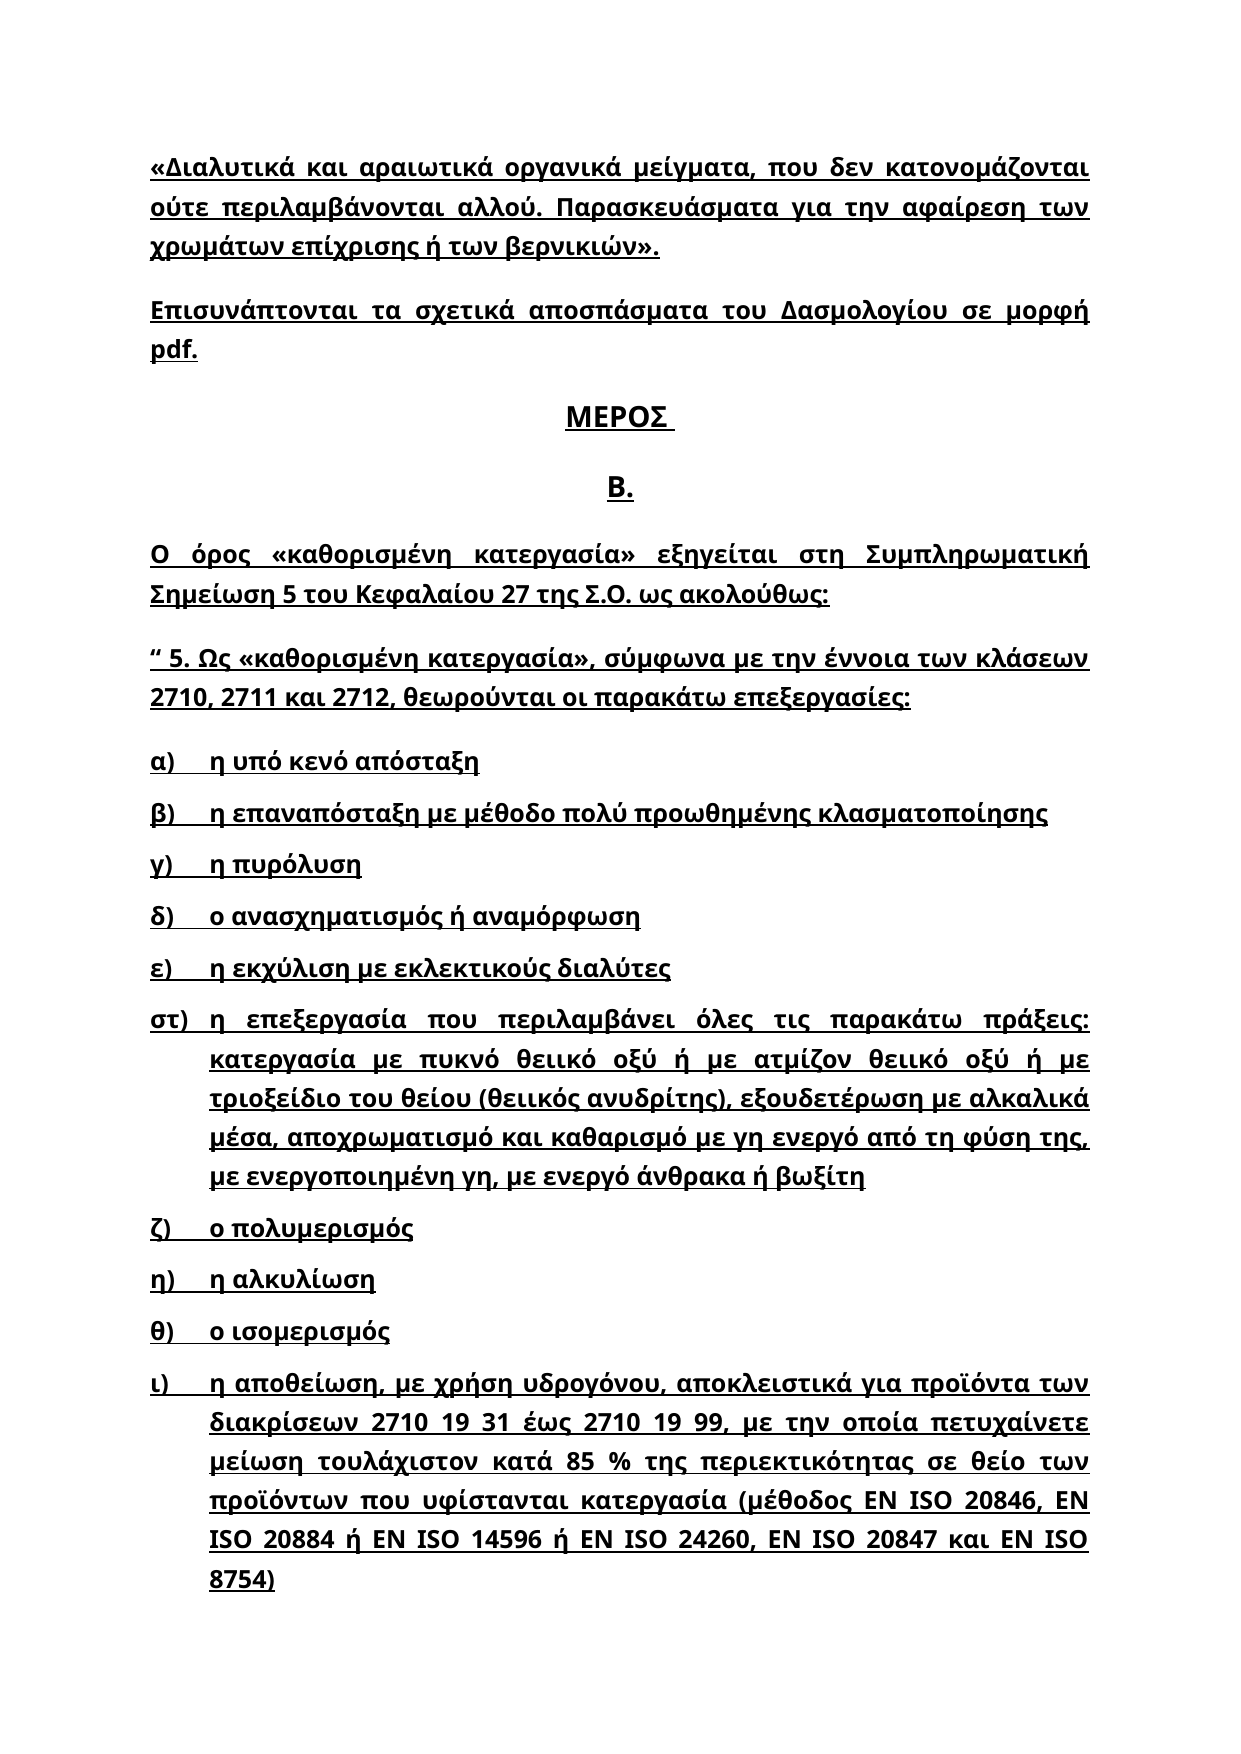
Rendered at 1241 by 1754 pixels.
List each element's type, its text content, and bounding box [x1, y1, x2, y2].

text χρωμάτων επίχρισης ή των βερνικιών». [150, 220, 1090, 262]
list στ) η επεξεργασία που περιλαμβάνει όλες τις παρακάτω πράξεις: [150, 1002, 1090, 1031]
list η) η αλκυλίωση [150, 1262, 1090, 1296]
text “ 5. Ως «καθορισμένη κατεργασία», σύμφωνα με την έννοια των κλάσεων [150, 640, 1090, 669]
list διακρίσεων 2710 19 31 έως 2710 19 99, με την οποία πετυχαίνετε μείωση τουλάχιστον κατά 85 % της περιεκτικότητας σε θείο των προϊόντων που υφίστανται κατεργασία (μέθοδος EN ISO 20846, EN ISO 20884 ή EN ISO 14596 ή EN ISO 24260, EN ISO 20847 και EN ISO 8754) [150, 1396, 1090, 1595]
list α) η υπό κενό απόσταξη [150, 744, 1090, 778]
text ούτε περιλαμβάνονται αλλού. Παρασκευάσματα για την αφαίρεση των [150, 181, 1090, 218]
list δ) ο ανασχηματισμός ή αναμόρφωση [150, 899, 1090, 933]
subtitle ΜΕΡΟΣ [150, 396, 1090, 436]
text «Διαλυτικά και αραιωτικά οργανικά μείγματα, που δεν κατονομάζονται [150, 150, 1090, 179]
list β) η επαναπόσταξη με μέθοδο πολύ προωθημένης κλασματοποίησης [150, 795, 1090, 829]
text Επισυνάπτονται τα σχετικά αποσπάσματα του Δασμολογίου σε μορφή [150, 292, 1090, 321]
text 2710, 2711 και 2712, θεωρούνται οι παρακάτω επεξεργασίες: [150, 671, 1090, 714]
list ι) η αποθείωση, με χρήση υδρογόνου, αποκλειστικά για προϊόντα των [150, 1365, 1090, 1394]
list θ) ο ισομερισμός [150, 1314, 1090, 1348]
subtitle Β. [150, 466, 1090, 506]
list ζ) ο πολυμερισμός [150, 1210, 1090, 1244]
list γ) η πυρόλυση [150, 847, 1090, 881]
list ε) η εκχύλιση με εκλεκτικούς διαλύτες [150, 950, 1090, 984]
text Σημείωση 5 του Κεφαλαίου 27 της Σ.Ο. ως ακολούθως: [150, 568, 1090, 610]
text pdf. [150, 323, 1090, 366]
text Ο όρος «καθορισμένη κατεργασία» εξηγείται στη Συμπληρωματική [150, 537, 1090, 566]
list κατεργασία με πυκνό θειικό οξύ ή με ατμίζον θειικό οξύ ή με τριοξείδιο του θείου (θειικός ανυδρίτης), εξουδετέρωση με αλκαλικά μέσα, αποχρωματισμό και καθαρισμό με γη ενεργό από τη φύση της, με ενεργοποιημένη γη, με ενεργό άνθρακα ή βωξίτη [150, 1033, 1090, 1193]
